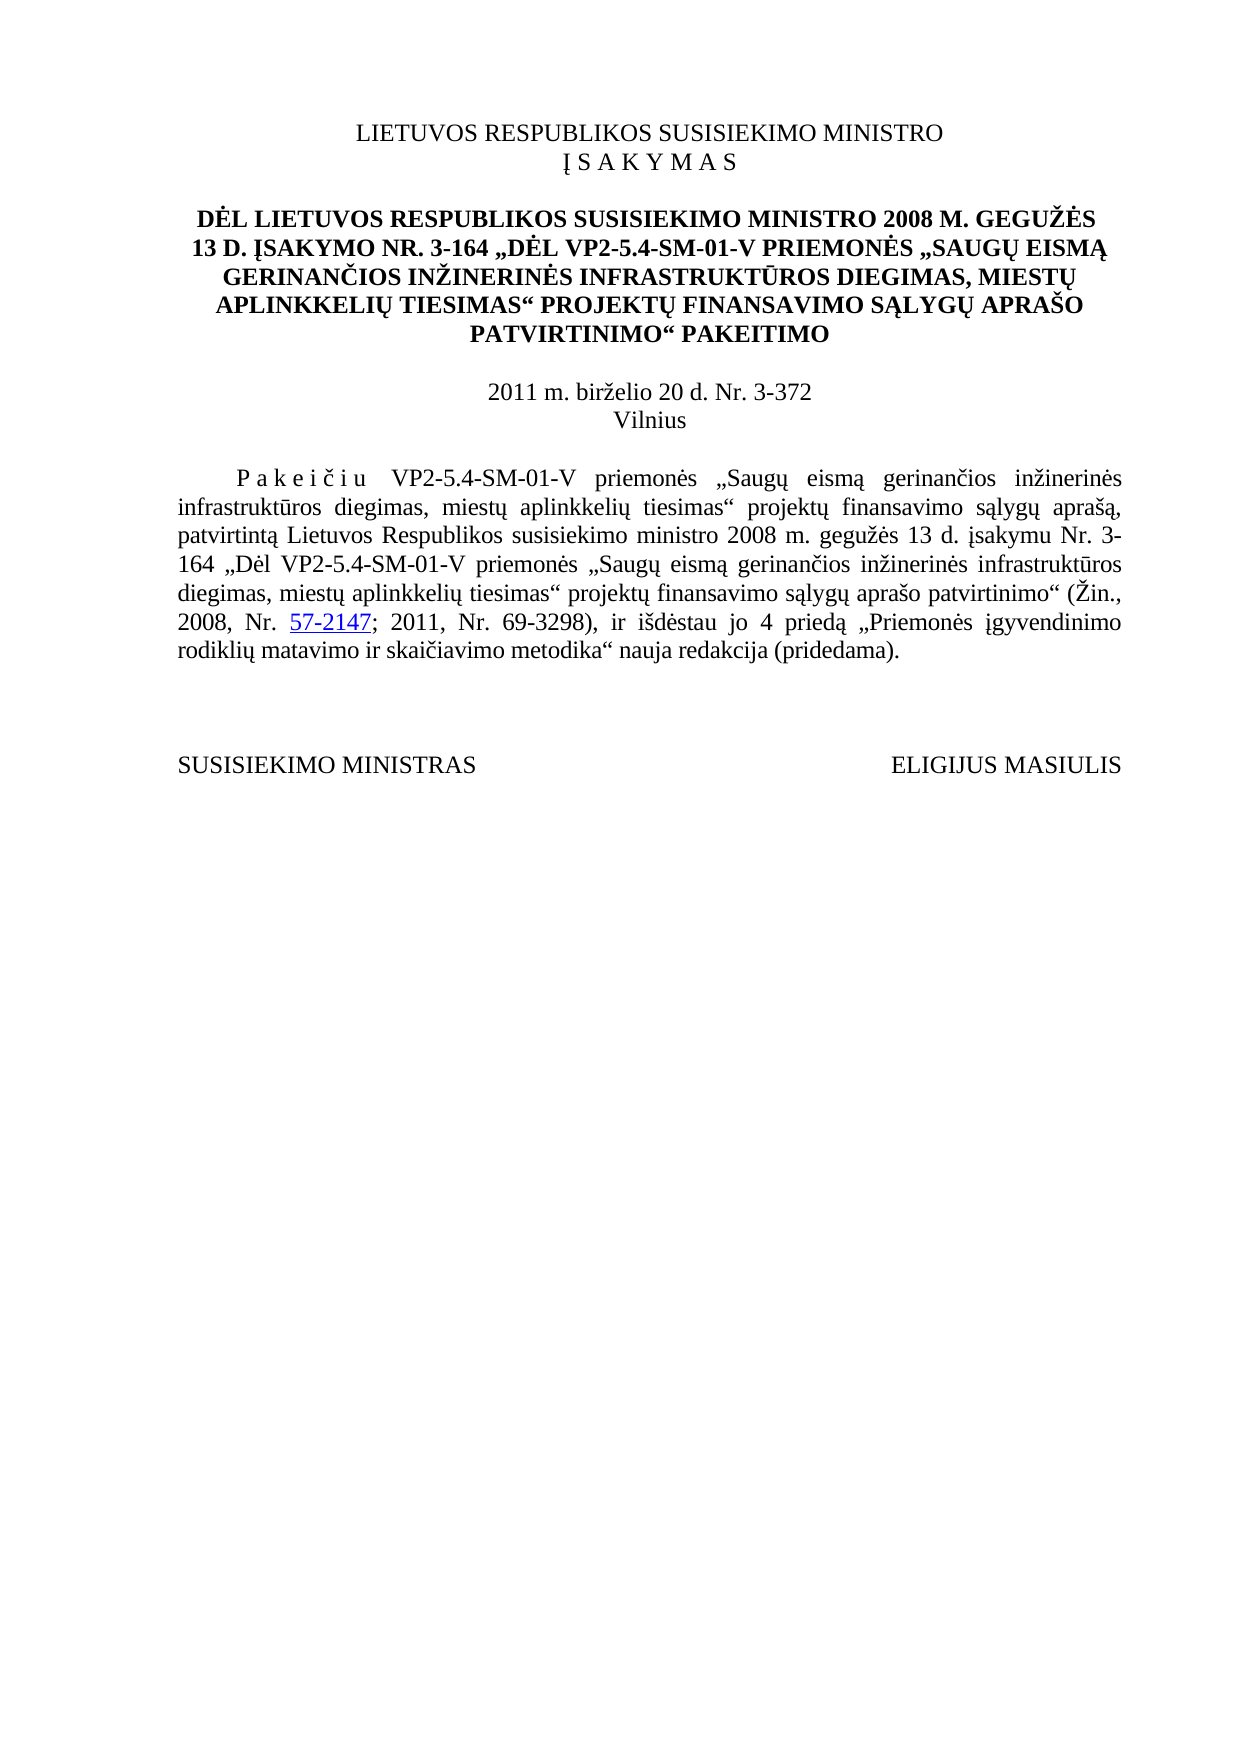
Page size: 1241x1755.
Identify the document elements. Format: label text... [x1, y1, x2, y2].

text DĖL LIETUVOS RESPUBLIKOS SUSISIEKIMO MINISTRO 2008 M. GEGUŽĖS 13 D. ĮSAKYMO Nr. 3-164 „DĖL VP2-5.4-SM-01-V PRIEMONĖS „SAUGŲ EISMĄ GERINANČIOS INŽINERINĖS INFRASTRUKTŪROS DIEGIMAS, MIESTŲ APLINKKELIŲ TIESIMAS“ PROJEKTŲ FINANSAVIMO SĄLYGŲ APRAŠO PATVIRTINIMO“ PAKEITIMO [177, 204, 1122, 348]
text Pakeičiu VP2-5.4-SM-01-V priemonės „Saugų eismą gerinančios inžinerinės infrastruktūros diegimas, miestų aplinkkelių tiesimas“ projektų finansavimo sąlygų aprašą, patvirtintą Lietuvos Respublikos susisiekimo ministro 2008 m. gegužės 13 d. įsakymu Nr. 3-164 „Dėl VP2-5.4-SM-01-V priemonės „Saugų eismą gerinančios inžinerinės infrastruktūros diegimas, miestų aplinkkelių tiesimas“ projektų finansavimo sąlygų aprašo patvirtinimo“ (Žin., 2008, Nr. 57-2147; 2011, Nr. 69-3298), ir išdėstau jo 4 priedą „Priemonės įgyvendinimo rodiklių matavimo ir skaičiavimo metodika“ nauja redakcija (pridedama). [177, 463, 1122, 664]
text Susisiekimo ministras Eligijus Masiulis [177, 751, 1122, 779]
text ĮSAKYMAS [177, 147, 1122, 176]
text 2011 m. birželio 20 d. Nr. 3-372 [177, 377, 1122, 406]
text Vilnius [177, 406, 1122, 434]
text LIETUVOS RESPUBLIKOS SUSISIEKIMO MINISTRO [177, 118, 1122, 147]
